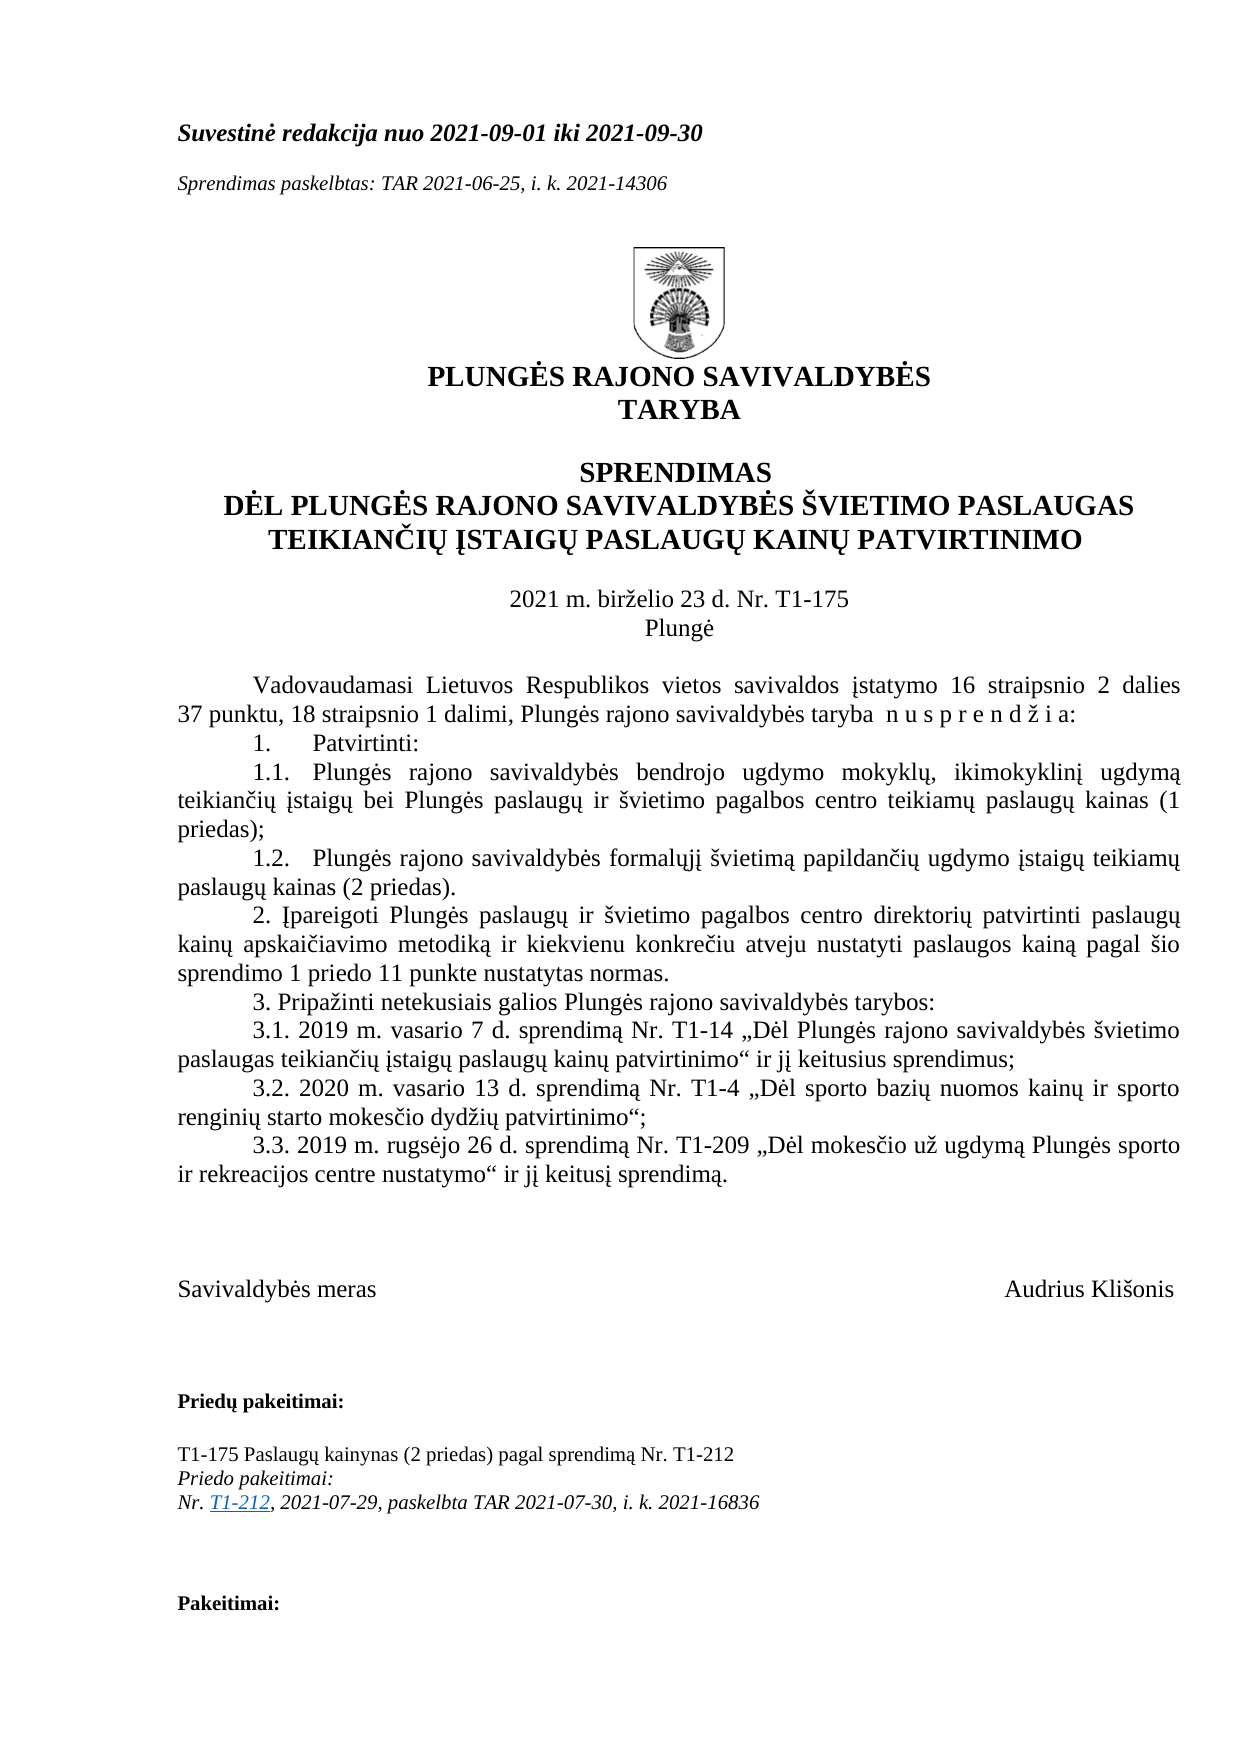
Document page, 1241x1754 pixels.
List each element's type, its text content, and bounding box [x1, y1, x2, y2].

text PLUNGĖS RAJONO SAVIVALDYBĖS [177, 359, 1181, 392]
text Plungė [177, 613, 1181, 642]
text Nr. T1-212, 2021-07-29, paskelbta TAR 2021-07-30, i. k. 2021-16836 [177, 1490, 1181, 1514]
text Sprendimas paskelbtas: TAR 2021-06-25, i. k. 2021-14306 [177, 171, 1181, 195]
text Pakeitimai: [177, 1591, 1181, 1615]
text 3.3. 2019 m. rugsėjo 26 d. sprendimą Nr. T1-209 „Dėl mokesčio už ugdymą Plungės sporto ir rekreacijos centre nustatymo“ ir jį keitusį sprendimą. [177, 1130, 1181, 1188]
text 2021 m. birželio 23 d. Nr. T1-175 [177, 584, 1181, 613]
text DĖL PLUNGĖS RAJONO SAVIVALDYBĖS ŠVIETIMO PASLAUGAS TEIKIANČIŲ ĮSTAIGŲ PASLAUGŲ KainŲ PATVIRTINIMO [177, 488, 1181, 555]
text Savivaldybės meras Audrius Klišonis [177, 1274, 1181, 1303]
text Priedų pakeitimai: [177, 1389, 1181, 1413]
text 3.1. 2019 m. vasario 7 d. sprendimą Nr. T1-14 „Dėl Plungės rajono savivaldybės švietimo paslaugas teikiančių įstaigų paslaugų kainų patvirtinimo“ ir jį keitusius sprendimus; [177, 1015, 1181, 1073]
text 3.2. 2020 m. vasario 13 d. sprendimą Nr. T1-4 „Dėl sporto bazių nuomos kainų ir sporto renginių starto mokesčio dydžių patvirtinimo“; [177, 1073, 1181, 1130]
text 2. Įpareigoti Plungės paslaugų ir švietimo pagalbos centro direktorių patvirtinti paslaugų kainų apskaičiavimo metodiką ir kiekvienu konkrečiu atveju nustatyti paslaugos kainą pagal šio sprendimo 1 priedo 11 punkte nustatytas normas. [177, 900, 1181, 987]
text T1-175 Paslaugų kainynas (2 priedas) pagal sprendimą Nr. T1-212 [177, 1442, 1181, 1466]
text Vadovaudamasi Lietuvos Respublikos vietos savivaldos įstatymo 16 straipsnio 2 dalies 37 punktu, 18 straipsnio 1 dalimi, Plungės rajono savivaldybės taryba n u s p r e n d ž i a: [177, 670, 1181, 728]
text 3. Pripažinti netekusiais galios Plungės rajono savivaldybės tarybos: [177, 987, 1181, 1015]
text 1.2. Plungės rajono savivaldybės formalųjį švietimą papildančių ugdymo įstaigų teikiamų paslaugų kainas (2 priedas). [177, 843, 1181, 900]
text TARYBA [177, 392, 1181, 426]
text Priedo pakeitimai: [177, 1466, 1181, 1490]
text 1.1. Plungės rajono savivaldybės bendrojo ugdymo mokyklų, ikimokyklinį ugdymą teikiančių įstaigų bei Plungės paslaugų ir švietimo pagalbos centro teikiamų paslaugų kainas (1 priedas); [177, 757, 1181, 843]
text 1. Patvirtinti: [177, 728, 1181, 757]
text SPRENDIMAS [177, 455, 1181, 488]
text Suvestinė redakcija nuo 2021-09-01 iki 2021-09-30 [177, 118, 1181, 147]
